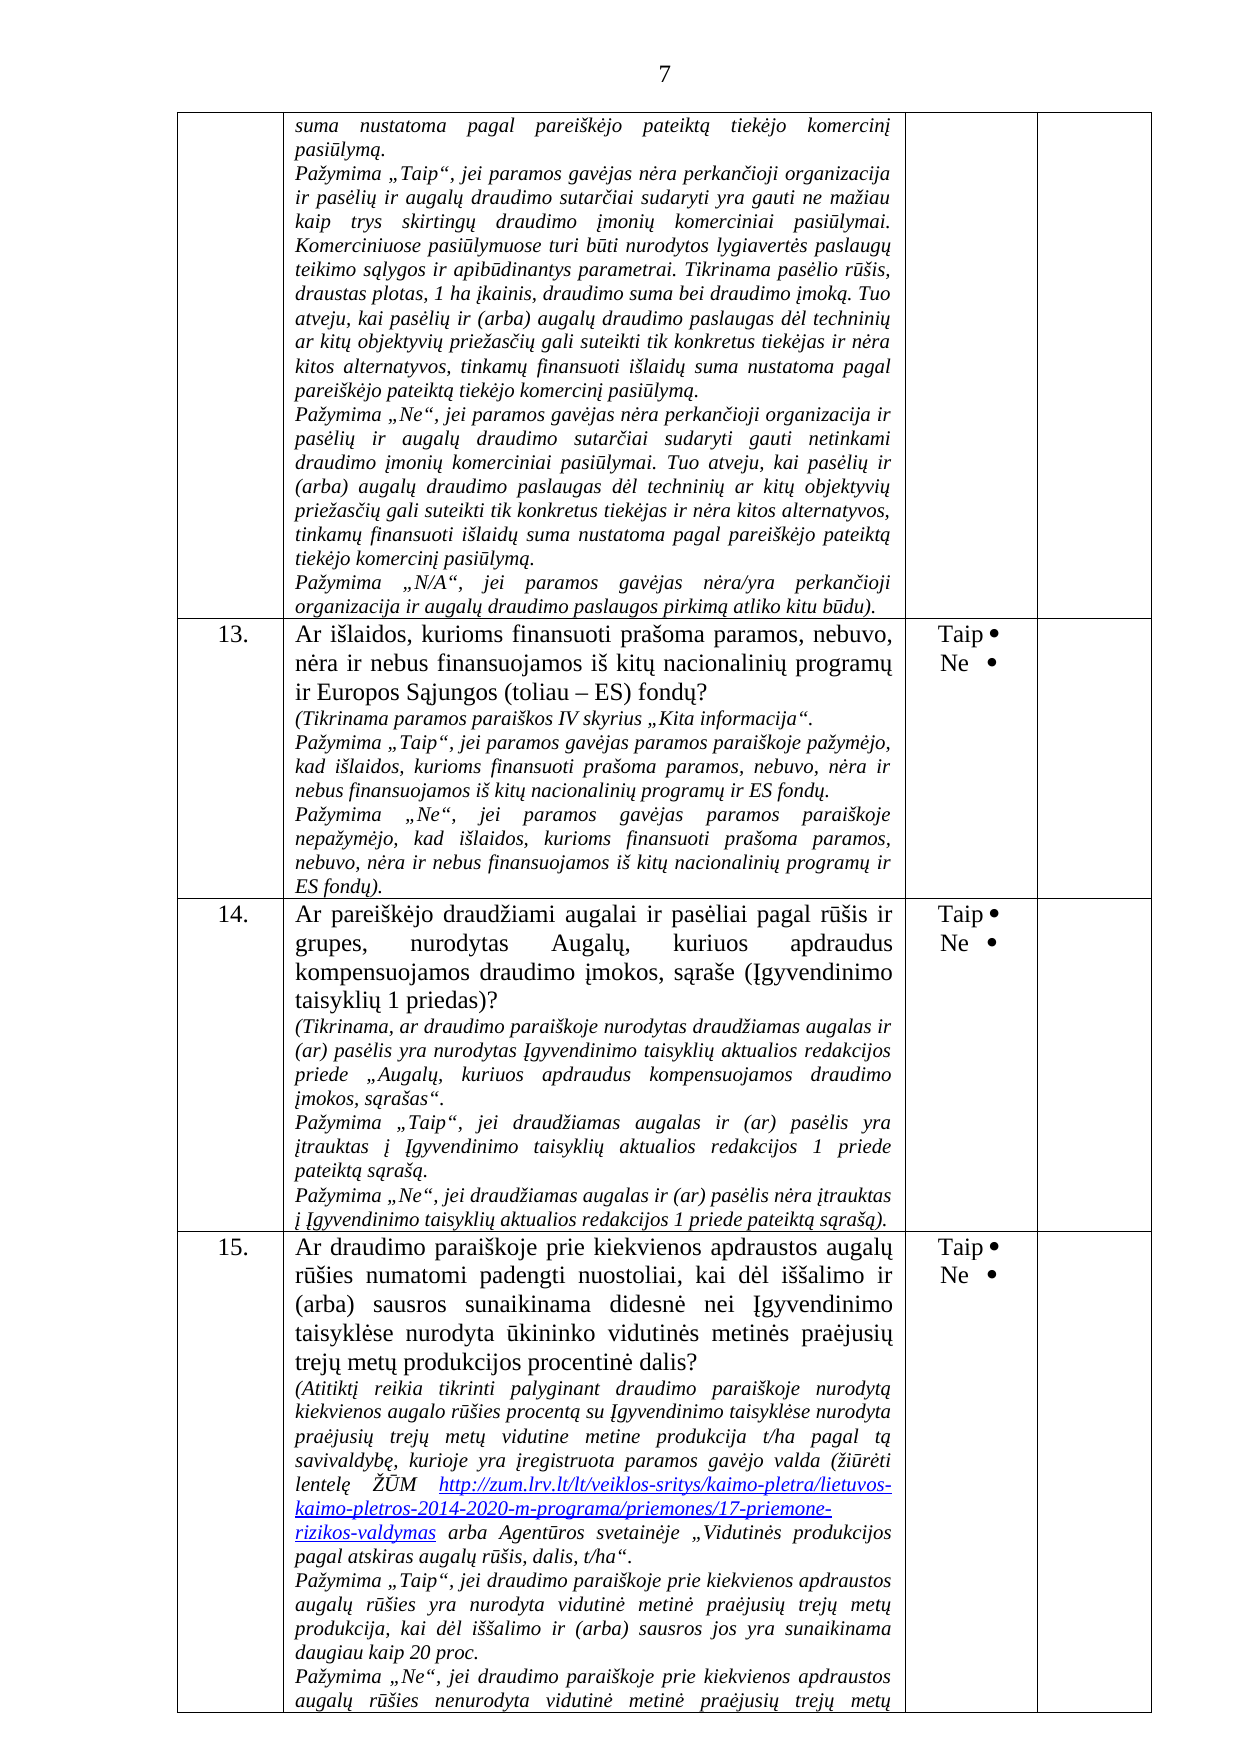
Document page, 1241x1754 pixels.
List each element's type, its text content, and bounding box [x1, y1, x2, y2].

table_cell [1038, 113, 1151, 618]
table_cell [178, 113, 283, 618]
table_cell Taip  Ne  [906, 899, 1037, 1231]
table_cell Ar draudimo paraiškoje prie kiekvienos apdraustos augalų rūšies numatomi padengti nuostoliai, kai dėl iššalimo ir (arba) sausros sunaikinama didesnė nei Įgyvendinimo taisyklėse nurodyta ūkininko vidutinės metinės praėjusių trejų metų produkcijos procentinė dalis? (Atitiktį reikia tikrinti palyginant draudimo paraiškoje nurodytą kiekvienos augalo rūšies procentą su Įgyvendinimo taisyklėse nurodyta praėjusių trejų metų vidutine metine produkcija t/ha pagal tą savivaldybę, kurioje yra įregistruota paramos gavėjo valda (žiūrėti lentelę ŽŪM http://zum.lrv.lt/lt/veiklos-sritys/kaimo-pletra/lietuvos-kaimo-pletros-2014-2020-m-programa/priemones/17-priemone-rizikos-valdymas arba Agentūros svetainėje „Vidutinės produkcijos pagal atskiras augalų rūšis, dalis, t/ha“. Pažymima „Taip“, jei draudimo paraiškoje prie kiekvienos apdraustos augalų rūšies yra nurodyta vidutinė metinė praėjusių trejų metų produkcija, kai dėl iššalimo ir (arba) sausros jos yra sunaikinama daugiau kaip 20 proc. Pažymima „Ne“, jei draudimo paraiškoje prie kiekvienos apdraustos augalų rūšies nenurodyta vidutinė metinė praėjusių trejų metų [284, 1232, 905, 1712]
table_cell 15. [178, 1232, 283, 1712]
table_cell 14. [178, 899, 283, 1231]
table_cell Taip  Ne  [906, 619, 1037, 898]
table_cell Ar išlaidos, kurioms finansuoti prašoma paramos, nebuvo, nėra ir nebus finansuojamos iš kitų nacionalinių programų ir Europos Sąjungos (toliau – ES) fondų? (Tikrinama paramos paraiškos IV skyrius „Kita informacija“. Pažymima „Taip“, jei paramos gavėjas paramos paraiškoje pažymėjo, kad išlaidos, kurioms finansuoti prašoma paramos, nebuvo, nėra ir nebus finansuojamos iš kitų nacionalinių programų ir ES fondų. Pažymima „Ne“, jei paramos gavėjas paramos paraiškoje nepažymėjo, kad išlaidos, kurioms finansuoti prašoma paramos, nebuvo, nėra ir nebus finansuojamos iš kitų nacionalinių programų ir ES fondų). [284, 619, 905, 898]
table_cell [1038, 899, 1151, 1231]
table_cell Taip  Ne  [906, 1232, 1037, 1712]
table_cell suma nustatoma pagal pareiškėjo pateiktą tiekėjo komercinį pasiūlymą. Pažymima „Taip“, jei paramos gavėjas nėra perkančioji organizacija ir pasėlių ir augalų draudimo sutarčiai sudaryti yra gauti ne mažiau kaip trys skirtingų draudimo įmonių komerciniai pasiūlymai. Komerciniuose pasiūlymuose turi būti nurodytos lygiavertės paslaugų teikimo sąlygos ir apibūdinantys parametrai. Tikrinama pasėlio rūšis, draustas plotas, 1 ha įkainis, draudimo suma bei draudimo įmoką. Tuo atveju, kai pasėlių ir (arba) augalų draudimo paslaugas dėl techninių ar kitų objektyvių priežasčių gali suteikti tik konkretus tiekėjas ir nėra kitos alternatyvos, tinkamų finansuoti išlaidų suma nustatoma pagal pareiškėjo pateiktą tiekėjo komercinį pasiūlymą. Pažymima „Ne“, jei paramos gavėjas nėra perkančioji organizacija ir pasėlių ir augalų draudimo sutarčiai sudaryti gauti netinkami draudimo įmonių komerciniai pasiūlymai. Tuo atveju, kai pasėlių ir (arba) augalų draudimo paslaugas dėl techninių ar kitų objektyvių priežasčių gali suteikti tik konkretus tiekėjas ir nėra kitos alternatyvos, tinkamų finansuoti išlaidų suma nustatoma pagal pareiškėjo pateiktą tiekėjo komercinį pasiūlymą. Pažymima „N/A“, jei paramos gavėjas nėra/yra perkančioji organizacija ir augalų draudimo paslaugos pirkimą atliko kitu būdu). [284, 113, 905, 618]
table_cell [1038, 619, 1151, 898]
table_cell 13. [178, 619, 283, 898]
table_cell [1038, 1232, 1151, 1712]
table_cell Ar pareiškėjo draudžiami augalai ir pasėliai pagal rūšis ir grupes, nurodytas Augalų, kuriuos apdraudus kompensuojamos draudimo įmokos, sąraše (Įgyvendinimo taisyklių 1 priedas)? (Tikrinama, ar draudimo paraiškoje nurodytas draudžiamas augalas ir (ar) pasėlis yra nurodytas Įgyvendinimo taisyklių aktualios redakcijos priede „Augalų, kuriuos apdraudus kompensuojamos draudimo įmokos, sąrašas“. Pažymima „Taip“, jei draudžiamas augalas ir (ar) pasėlis yra įtrauktas į Įgyvendinimo taisyklių aktualios redakcijos 1 priede pateiktą sąrašą. Pažymima „Ne“, jei draudžiamas augalas ir (ar) pasėlis nėra įtrauktas į Įgyvendinimo taisyklių aktualios redakcijos 1 priede pateiktą sąrašą). [284, 899, 905, 1231]
table_cell [906, 113, 1037, 618]
